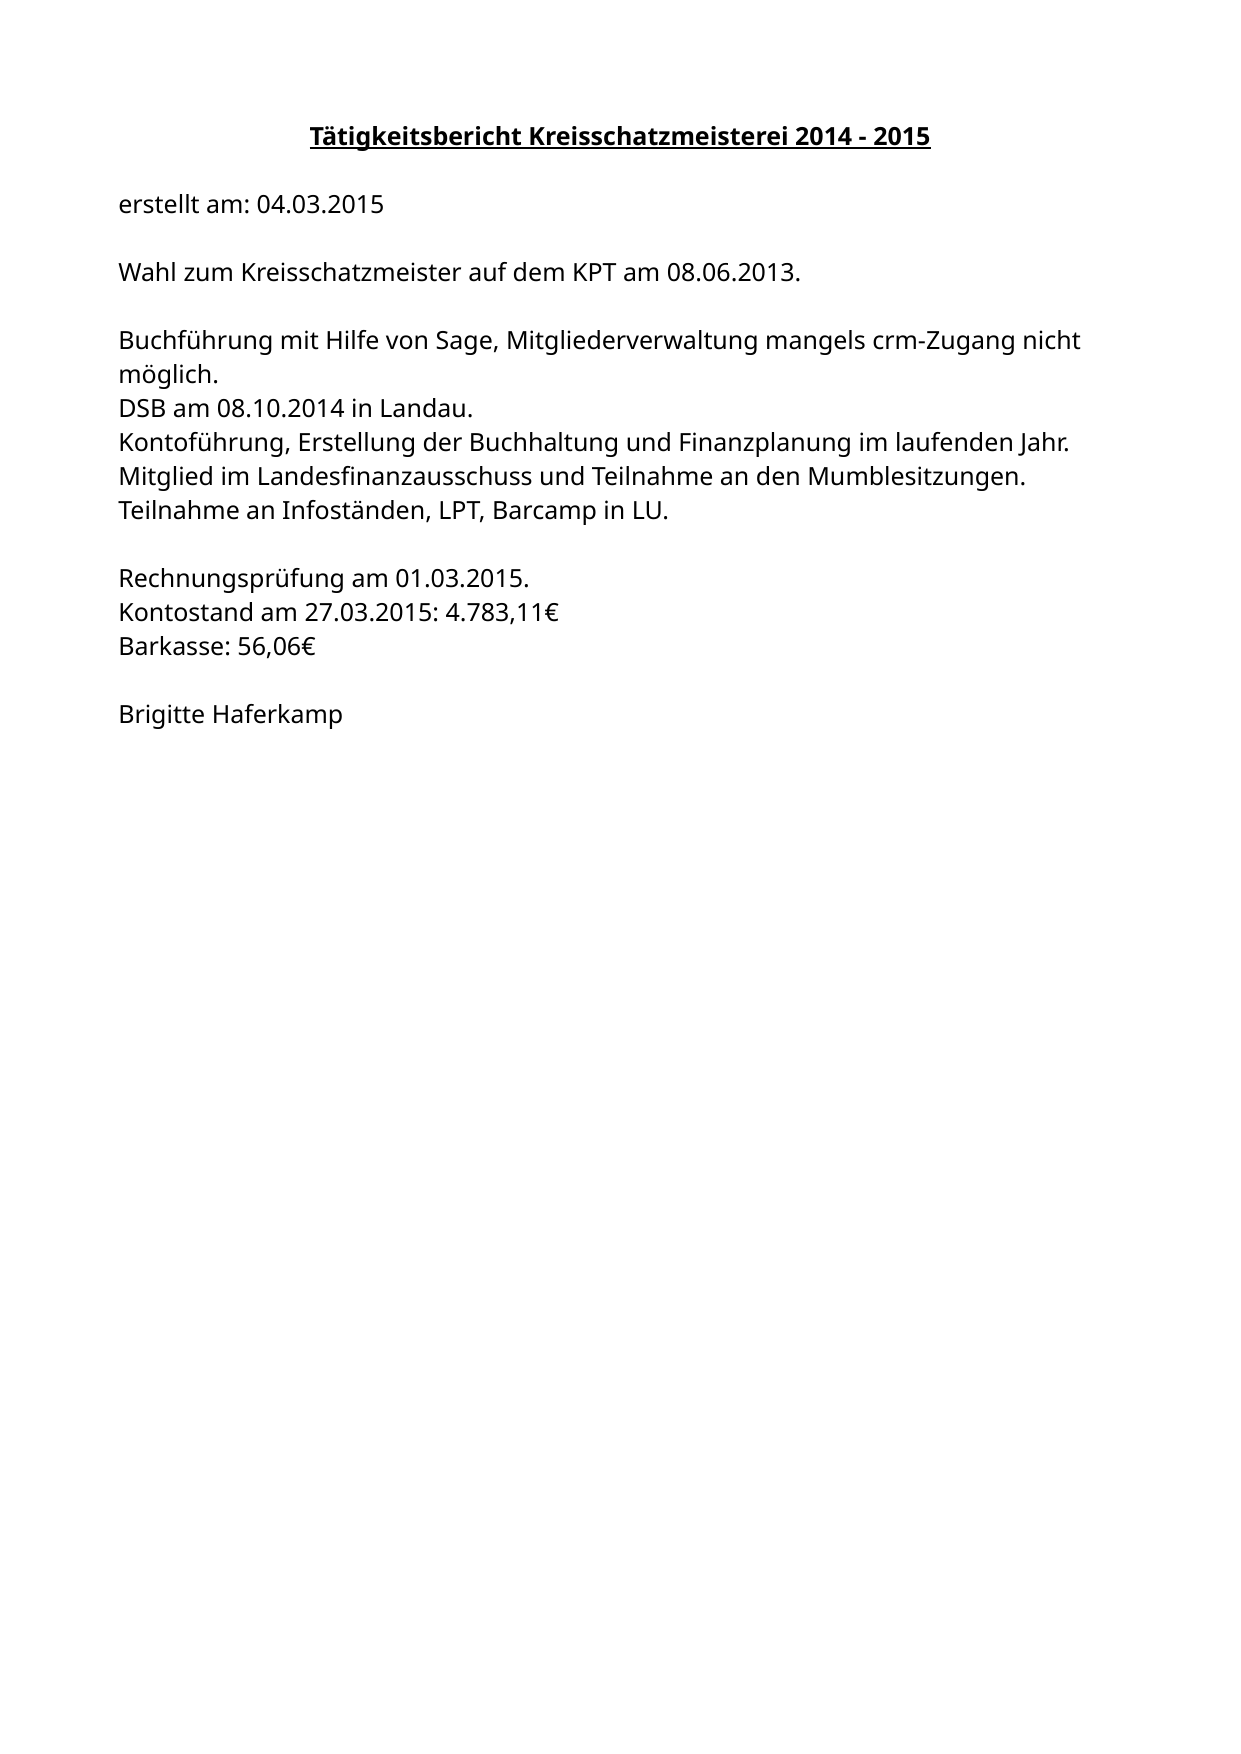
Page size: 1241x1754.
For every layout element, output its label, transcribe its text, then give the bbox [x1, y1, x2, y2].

text Barkasse: 56,06€ [118, 629, 1122, 663]
text Tätigkeitsbericht Kreisschatzmeisterei 2014 - 2015 [118, 118, 1122, 152]
text Wahl zum Kreisschatzmeister auf dem KPT am 08.06.2013. [118, 254, 1122, 288]
text Buchführung mit Hilfe von Sage, Mitgliederverwaltung mangels crm-Zugang nicht möglich. [118, 322, 1122, 391]
text Teilnahme an Infoständen, LPT, Barcamp in LU. [118, 493, 1122, 527]
text Mitglied im Landesfinanzausschuss und Teilnahme an den Mumblesitzungen. [118, 459, 1122, 493]
text Kontostand am 27.03.2015: 4.783,11€ [118, 595, 1122, 629]
text Kontoführung, Erstellung der Buchhaltung und Finanzplanung im laufenden Jahr. [118, 425, 1122, 459]
text erstellt am: 04.03.2015 [118, 186, 1122, 220]
text Rechnungsprüfung am 01.03.2015. [118, 561, 1122, 595]
text DSB am 08.10.2014 in Landau. [118, 391, 1122, 425]
text Brigitte Haferkamp [118, 697, 1122, 731]
